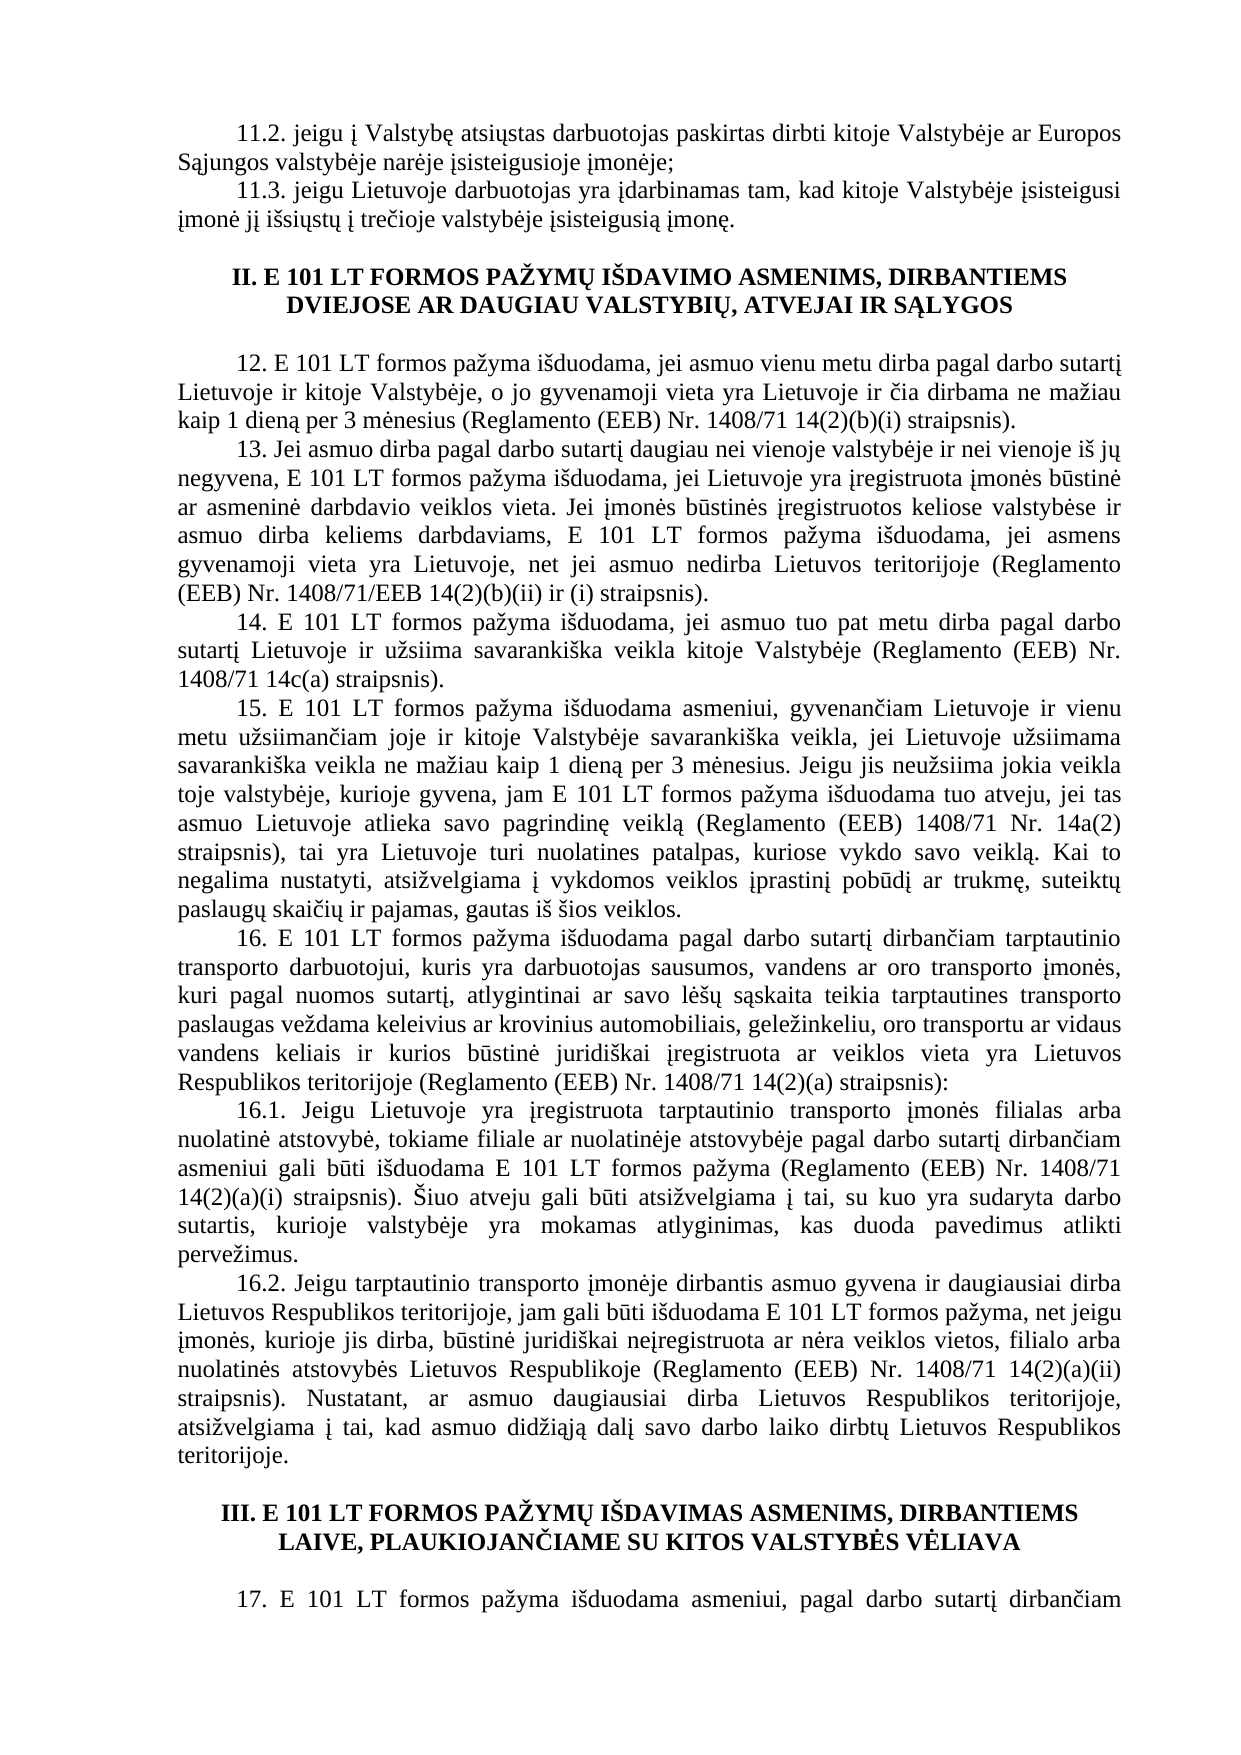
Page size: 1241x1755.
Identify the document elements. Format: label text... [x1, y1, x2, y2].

text II. E 101 LT FORMOS PAŽYMŲ IŠDAVIMO ASMENIMS, DIRBANTIEMS DVIEJOSE AR DAUGIAU VALSTYBIŲ, ATVEJAI IR SĄLYGOS [177, 262, 1122, 319]
text 15. E 101 LT formos pažyma išduodama asmeniui, gyvenančiam Lietuvoje ir vienu metu užsiimančiam joje ir kitoje Valstybėje savarankiška veikla, jei Lietuvoje užsiimama savarankiška veikla ne mažiau kaip 1 dieną per 3 mėnesius. Jeigu jis neužsiima jokia veikla toje valstybėje, kurioje gyvena, jam E 101 LT formos pažyma išduodama tuo atveju, jei tas asmuo Lietuvoje atlieka savo pagrindinę veiklą (Reglamento (EEB) 1408/71 Nr. 14a(2) straipsnis), tai yra Lietuvoje turi nuolatines patalpas, kuriose vykdo savo veiklą. Kai to negalima nustatyti, atsižvelgiama į vykdomos veiklos įprastinį pobūdį ar trukmę, suteiktų paslaugų skaičių ir pajamas, gautas iš šios veiklos. [177, 693, 1122, 923]
text 12. E 101 LT formos pažyma išduodama, jei asmuo vienu metu dirba pagal darbo sutartį Lietuvoje ir kitoje Valstybėje, o jo gyvenamoji vieta yra Lietuvoje ir čia dirbama ne mažiau kaip 1 dieną per 3 mėnesius (Reglamento (EEB) Nr. 1408/71 14(2)(b)(i) straipsnis). [177, 348, 1122, 434]
text 17. E 101 LT formos pažyma išduodama asmeniui, pagal darbo sutartį dirbančiam [177, 1584, 1122, 1613]
text 13. Jei asmuo dirba pagal darbo sutartį daugiau nei vienoje valstybėje ir nei vienoje iš jų negyvena, E 101 LT formos pažyma išduodama, jei Lietuvoje yra įregistruota įmonės būstinė ar asmeninė darbdavio veiklos vieta. Jei įmonės būstinės įregistruotos keliose valstybėse ir asmuo dirba keliems darbdaviams, E 101 LT formos pažyma išduodama, jei asmens gyvenamoji vieta yra Lietuvoje, net jei asmuo nedirba Lietuvos teritorijoje (Reglamento (EEB) Nr. 1408/71/EEB 14(2)(b)(ii) ir (i) straipsnis). [177, 434, 1122, 607]
text 14. E 101 LT formos pažyma išduodama, jei asmuo tuo pat metu dirba pagal darbo sutartį Lietuvoje ir užsiima savarankiška veikla kitoje Valstybėje (Reglamento (EEB) Nr. 1408/71 14c(a) straipsnis). [177, 607, 1122, 693]
text III. E 101 LT FORMOS PAŽYMŲ IŠDAVIMAS ASMENIMS, DIRBANTIEMS LAIVE, PLAUKIOJANČIAME SU KITOS VALSTYBĖS VĖLIAVA [177, 1498, 1122, 1556]
text 16.2. Jeigu tarptautinio transporto įmonėje dirbantis asmuo gyvena ir daugiausiai dirba Lietuvos Respublikos teritorijoje, jam gali būti išduodama E 101 LT formos pažyma, net jeigu įmonės, kurioje jis dirba, būstinė juridiškai neįregistruota ar nėra veiklos vietos, filialo arba nuolatinės atstovybės Lietuvos Respublikoje (Reglamento (EEB) Nr. 1408/71 14(2)(a)(ii) straipsnis). Nustatant, ar asmuo daugiausiai dirba Lietuvos Respublikos teritorijoje, atsižvelgiama į tai, kad asmuo didžiąją dalį savo darbo laiko dirbtų Lietuvos Respublikos teritorijoje. [177, 1268, 1122, 1469]
text 11.2. jeigu į Valstybę atsiųstas darbuotojas paskirtas dirbti kitoje Valstybėje ar Europos Sąjungos valstybėje narėje įsisteigusioje įmonėje; [177, 118, 1122, 176]
text 16. E 101 LT formos pažyma išduodama pagal darbo sutartį dirbančiam tarptautinio transporto darbuotojui, kuris yra darbuotojas sausumos, vandens ar oro transporto įmonės, kuri pagal nuomos sutartį, atlygintinai ar savo lėšų sąskaita teikia tarptautines transporto paslaugas veždama keleivius ar krovinius automobiliais, geležinkeliu, oro transportu ar vidaus vandens keliais ir kurios būstinė juridiškai įregistruota ar veiklos vieta yra Lietuvos Respublikos teritorijoje (Reglamento (EEB) Nr. 1408/71 14(2)(a) straipsnis): [177, 923, 1122, 1096]
text 16.1. Jeigu Lietuvoje yra įregistruota tarptautinio transporto įmonės filialas arba nuolatinė atstovybė, tokiame filiale ar nuolatinėje atstovybėje pagal darbo sutartį dirbančiam asmeniui gali būti išduodama E 101 LT formos pažyma (Reglamento (EEB) Nr. 1408/71 14(2)(a)(i) straipsnis). Šiuo atveju gali būti atsižvelgiama į tai, su kuo yra sudaryta darbo sutartis, kurioje valstybėje yra mokamas atlyginimas, kas duoda pavedimus atlikti pervežimus. [177, 1096, 1122, 1268]
text 11.3. jeigu Lietuvoje darbuotojas yra įdarbinamas tam, kad kitoje Valstybėje įsisteigusi įmonė jį išsiųstų į trečioje valstybėje įsisteigusią įmonę. [177, 176, 1122, 233]
